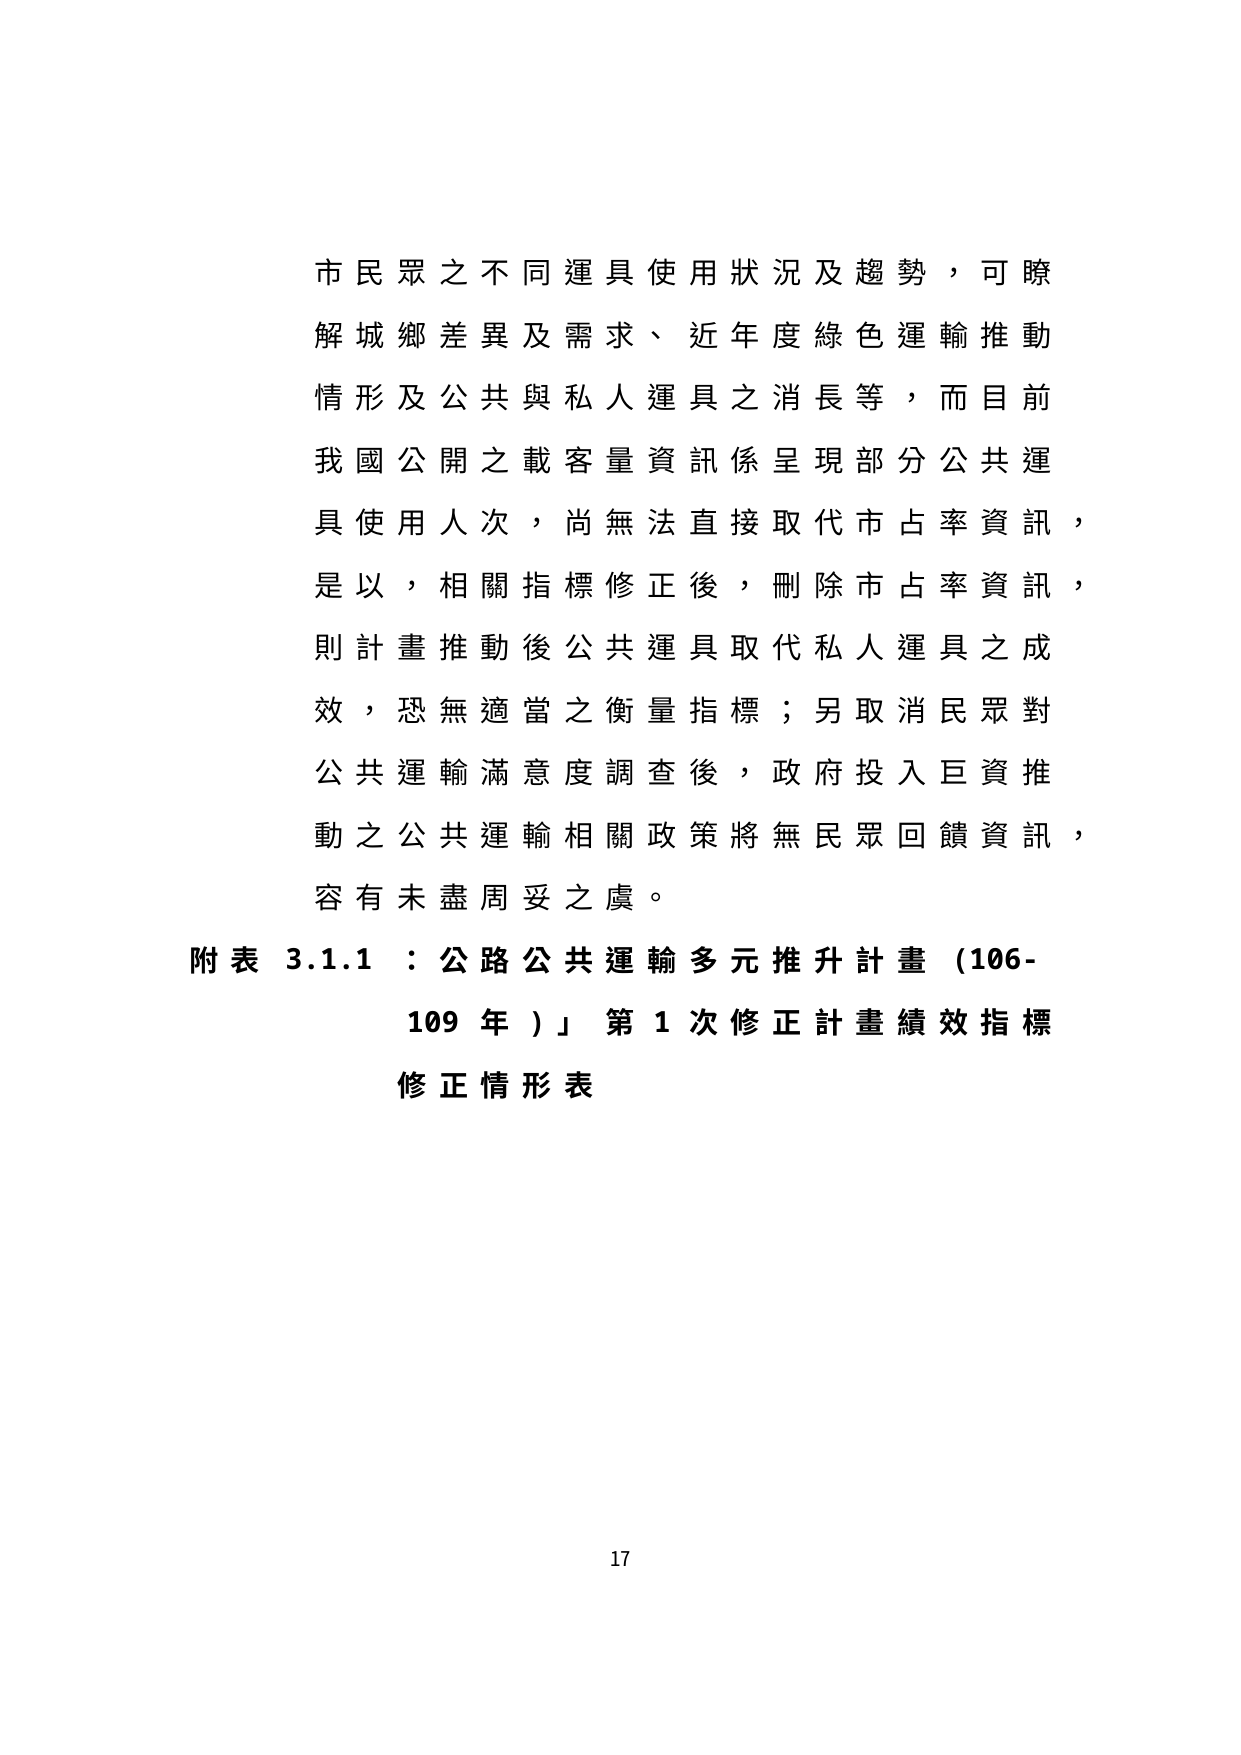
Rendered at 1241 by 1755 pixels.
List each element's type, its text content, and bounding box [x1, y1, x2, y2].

text 公共運輸市占率計算基礎係涵蓋私人及公共等所有運具在內，透過觀察全國各縣市民眾之不同運具使用狀況及趨勢，可瞭解城鄉差異及需求、近年度綠色運輸推動情形及公共與私人運具之消長等，而目前我國公開之載客量資訊係呈現部分公共運具使用人次，尚無法直接取代市占率資訊，是以，相關指標修正後，刪除市占率資訊，則計畫推動後公共運具取代私人運具之成效，恐無適當之衡量指標；另取消民眾對公共運輸滿意度調查後，政府投入巨資推動之公共運輸相關政策將無民眾回饋資訊，容有未盡周妥之虞。 [271, 229, 1058, 917]
text 附表3.1.1：公路公共運輸多元推升計畫(106-109年)」第1次修正計畫績效指標修正情形表 [183, 917, 1058, 1104]
